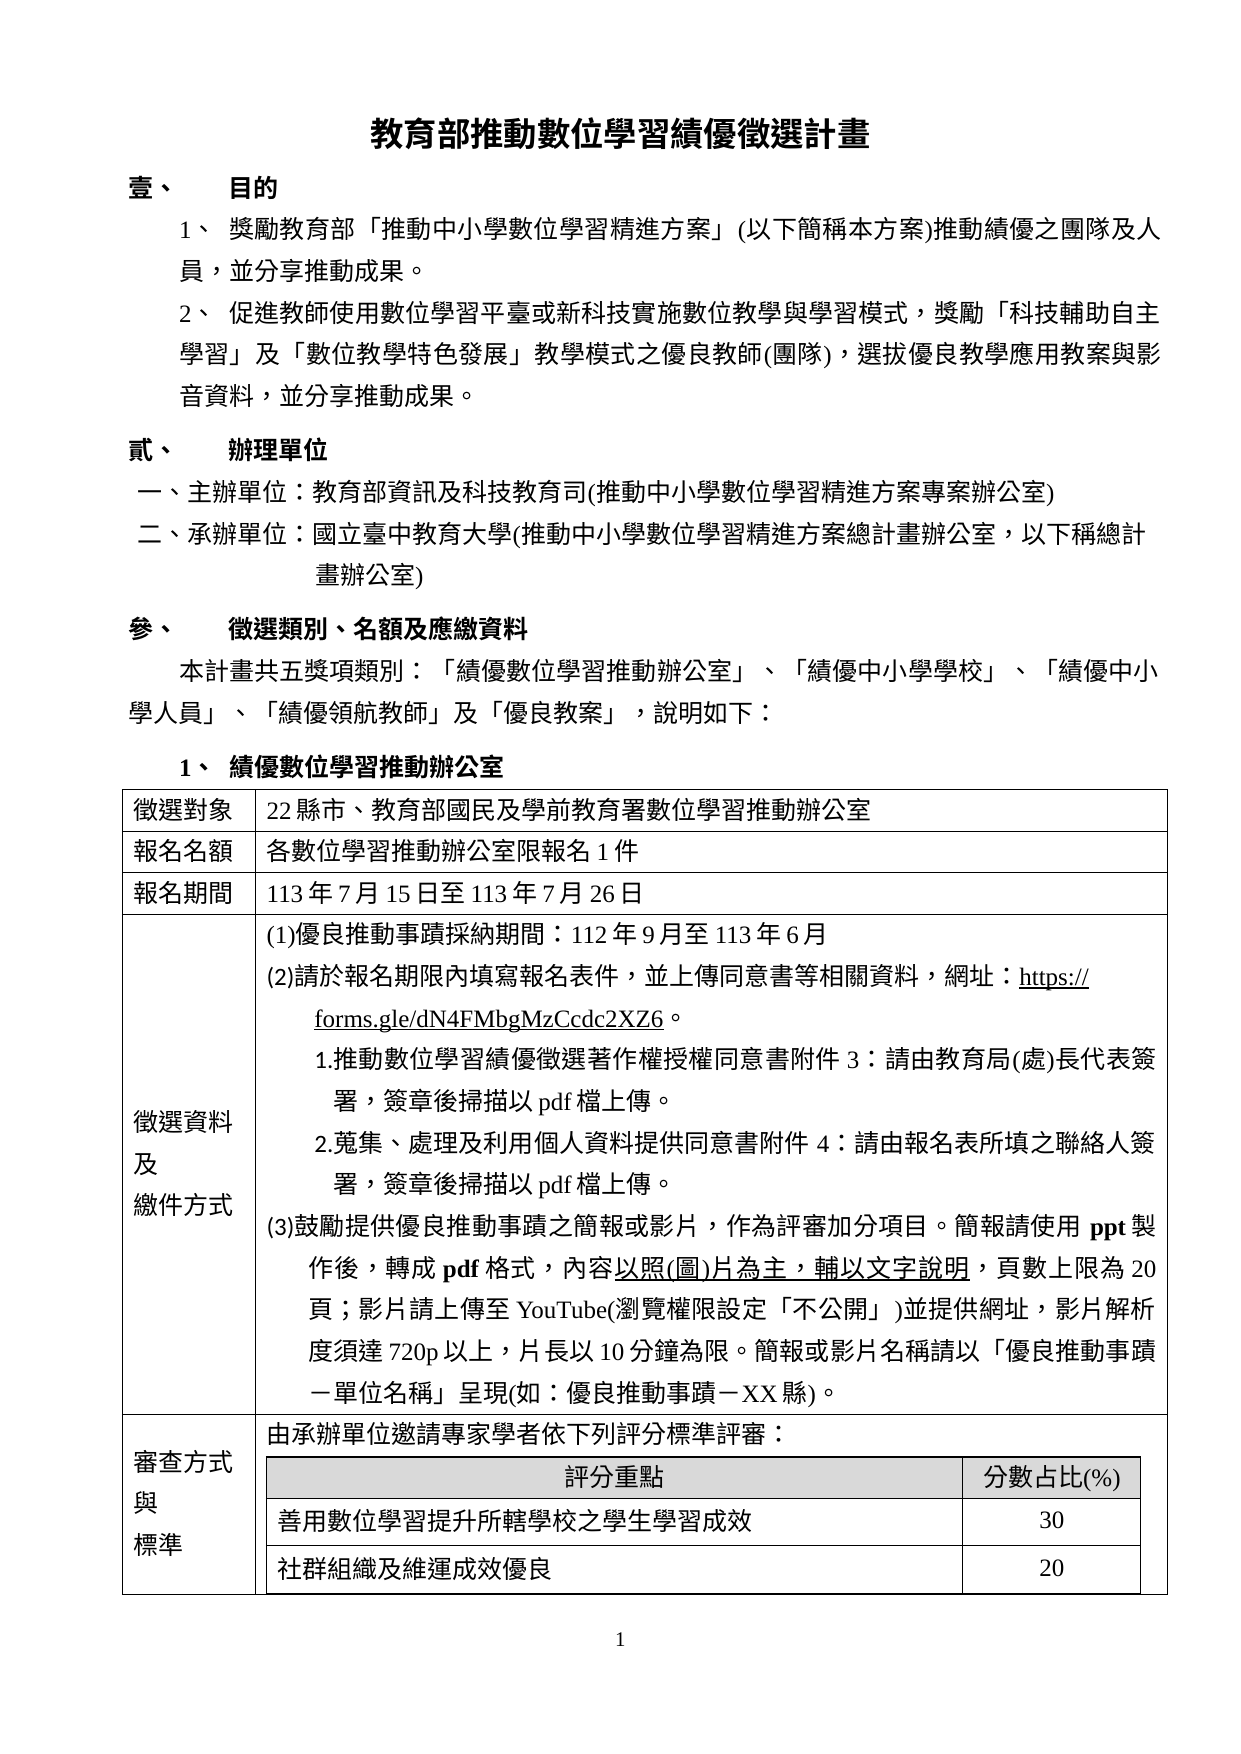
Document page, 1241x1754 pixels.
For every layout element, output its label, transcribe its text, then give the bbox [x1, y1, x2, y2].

table_header 徵選對象 [123, 790, 255, 831]
table_header 評分重點 [267, 1458, 962, 1498]
table_cell 20 [963, 1546, 1140, 1593]
table_cell 由承辦單位邀請專家學者依下列評分標準評審： [256, 1415, 1167, 1594]
list 目的 [129, 168, 1162, 204]
table_header 22縣市、教育部國民及學前教育署數位學習推動辦公室 [256, 790, 1167, 831]
list 辦理單位 [129, 431, 1162, 467]
list 促進教師使用數位學習平臺或新科技實施數位教學與學習模式，獎勵「科技輔助自主學習」及「數位教學特色發展」教學模式之優良教師(團隊)，選拔優良教學應用教案與影音資料，並分享推動成果。 [179, 293, 1162, 413]
list 徵選類別、名額及應繳資料 [129, 610, 1162, 646]
table_cell 善用數位學習提升所轄學校之學生學習成效 [267, 1499, 962, 1545]
table_cell 113年7月15日至113年7月26日 [256, 873, 1167, 914]
table_cell 審查方式 與 標準 [123, 1415, 255, 1594]
table_cell 徵選資料 及 繳件方式 [123, 915, 255, 1414]
table_cell 報名名額 [123, 832, 255, 872]
table_cell 報名期間 [123, 873, 255, 914]
text 本計畫共五獎項類別：「績優數位學習推動辦公室」、「績優中小學學校」、「績優中小學人員」、「績優領航教師」及「優良教案」，說明如下： [129, 652, 1162, 729]
list 績優數位學習推動辦公室 [179, 747, 1162, 784]
table_cell 30 [963, 1499, 1140, 1545]
text 二、承辦單位：國立臺中教育大學(推動中小學數位學習精進方案總計畫辦公室，以下稱總計畫辦公室) [137, 514, 1162, 592]
table_cell 各數位學習推動辦公室限報名1件 [256, 832, 1167, 872]
table_cell 優良推動事蹟採納期間：112年9月至113年6月 請於報名期限內填寫報名表件，並上傳同意書等相關資料，網址：https://forms.gle/dN4FMbgMzCcdc2XZ6。 推動數位學習績優徵選著作權授權同意書附件3：請由教育局(處)長代表簽署，簽章後掃描以pdf檔上傳。 蒐集、處理及利用個人資料提供同意書附件4：請由報名表所填之聯絡人簽署，簽章後掃描以pdf檔上傳。 鼓勵提供優良推動事蹟之簡報或影片，作為評審加分項目。簡報請使用ppt製作後，轉成pdf格式，內容以照(圖)片為主，輔以文字說明，頁數上限為20頁；影片請上傳至YouTube(瀏覽權限設定「不公開」)並提供網址，影片解析度須達720p以上，片長以10分鐘為限。簡報或影片名稱請以「優良推動事蹟－單位名稱」呈現(如：優良推動事蹟－XX縣)。 [256, 915, 1167, 1414]
list 獎勵教育部「推動中小學數位學習精進方案」(以下簡稱本方案)推動績優之團隊及人員，並分享推動成果。 [179, 210, 1162, 288]
text 教育部推動數位學習績優徵選計畫 [78, 108, 1162, 156]
text 一、主辦單位：教育部資訊及科技教育司(推動中小學數位學習精進方案專案辦公室) [137, 472, 1162, 509]
table_cell 社群組織及維運成效優良 [267, 1546, 962, 1593]
table_header 分數占比(%) [963, 1458, 1140, 1498]
